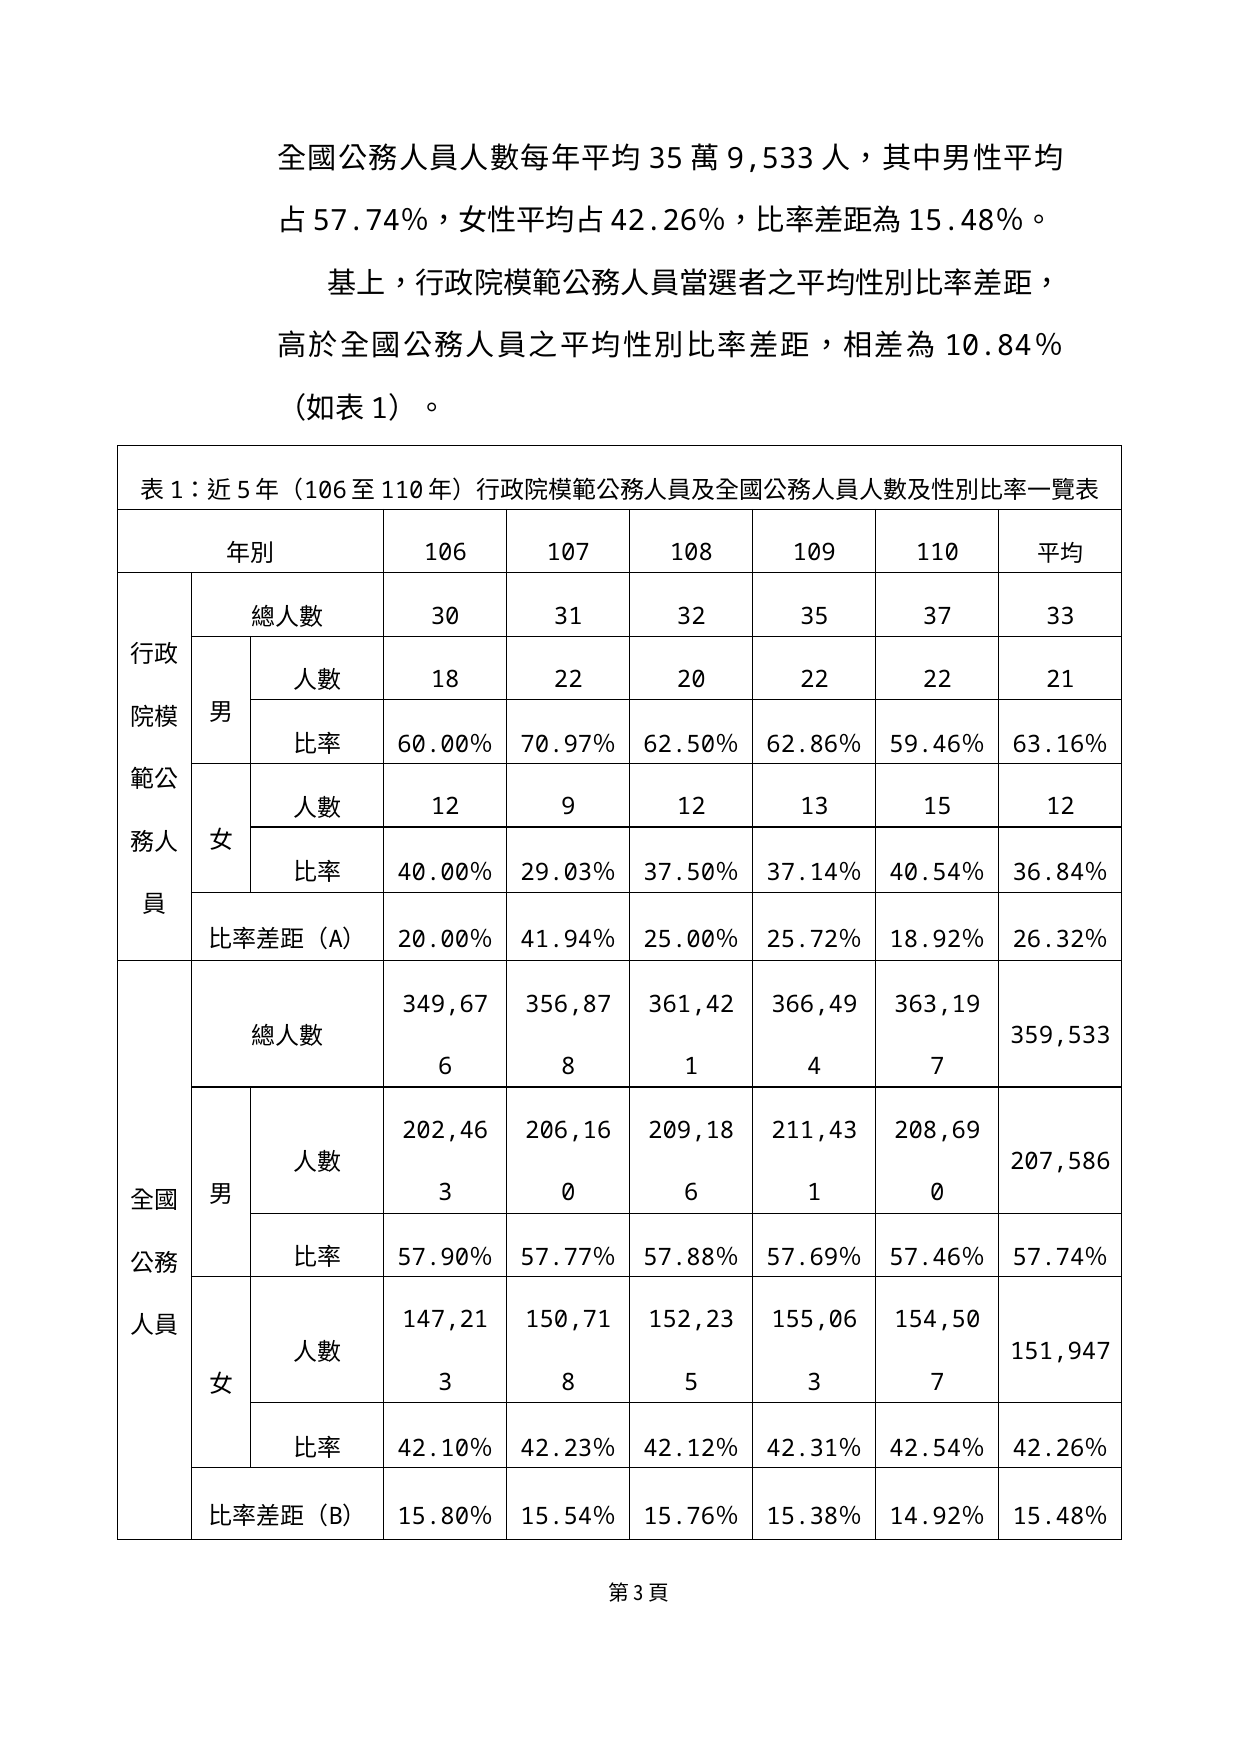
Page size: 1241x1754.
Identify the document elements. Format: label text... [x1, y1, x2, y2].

table_cell 比率 [251, 1214, 383, 1276]
table_cell 62.50％ [630, 700, 752, 763]
table_cell 比率 [251, 700, 383, 763]
table_cell 152,235 [630, 1277, 752, 1402]
table_cell 女 [192, 1277, 250, 1467]
table_cell 人數 [251, 637, 383, 699]
table_cell 207,586 [999, 1088, 1121, 1212]
table_cell 59.46％ [876, 700, 998, 763]
table_cell 25.00％ [630, 893, 752, 960]
table_cell 62.86％ [753, 700, 875, 763]
table_cell 366,494 [753, 961, 875, 1086]
table_cell 42.26％ [999, 1403, 1121, 1467]
table_cell 42.12％ [630, 1403, 752, 1467]
table_cell 平均 [999, 510, 1121, 572]
table_cell 40.54％ [876, 828, 998, 892]
table_cell 32 [630, 573, 752, 636]
table_cell 60.00％ [384, 700, 506, 763]
table_cell 22 [507, 637, 629, 699]
table_cell 35 [753, 573, 875, 636]
table_cell 37.50％ [630, 828, 752, 892]
table_cell 57.69％ [753, 1214, 875, 1276]
table_cell 151,947 [999, 1277, 1121, 1402]
table_cell 42.23％ [507, 1403, 629, 1467]
table_cell 20.00％ [384, 893, 506, 960]
table_cell 比率差距（A） [192, 893, 383, 960]
table_cell 41.94％ [507, 893, 629, 960]
table_header 表1：近5年（106至110年）行政院模範公務人員及全國公務人員人數及性別比率一覽表 [118, 446, 1121, 509]
table_cell 147,213 [384, 1277, 506, 1402]
table_cell 30 [384, 573, 506, 636]
table_cell 57.46％ [876, 1214, 998, 1276]
table_cell 349,676 [384, 961, 506, 1086]
text 基上，行政院模範公務人員當選者之平均性別比率差距，高於全國公務人員之平均性別比率差距，相差為10.84％（如表1）。 [277, 239, 1063, 426]
table_cell 20 [630, 637, 752, 699]
table_cell 57.88％ [630, 1214, 752, 1276]
table_cell 人數 [251, 1277, 383, 1402]
table_cell 109 [753, 510, 875, 572]
table_cell 42.31％ [753, 1403, 875, 1467]
table_cell 31 [507, 573, 629, 636]
table_cell 107 [507, 510, 629, 572]
table_cell 女 [192, 764, 250, 892]
table_cell 106 [384, 510, 506, 572]
table_cell 211,431 [753, 1088, 875, 1212]
table_cell 206,160 [507, 1088, 629, 1212]
table_cell 比率差距（B） [192, 1468, 383, 1539]
table_cell 209,186 [630, 1088, 752, 1212]
table_cell 15 [876, 764, 998, 826]
table_cell 9 [507, 764, 629, 826]
table_cell 57.77％ [507, 1214, 629, 1276]
table_cell 37.14％ [753, 828, 875, 892]
table_cell 12 [384, 764, 506, 826]
table_cell 全國公務人員 [118, 961, 191, 1539]
table_cell 18 [384, 637, 506, 699]
table_cell 男 [192, 1088, 250, 1276]
table_cell 63.16％ [999, 700, 1121, 763]
table_cell 行政院模範公務人員 [118, 573, 191, 960]
table_cell 總人數 [192, 961, 383, 1086]
table_cell 13 [753, 764, 875, 826]
table_cell 29.03％ [507, 828, 629, 892]
table_cell 33 [999, 573, 1121, 636]
table_cell 18.92％ [876, 893, 998, 960]
table_cell 155,063 [753, 1277, 875, 1402]
table_cell 202,463 [384, 1088, 506, 1212]
table_cell 15.48％ [999, 1468, 1121, 1539]
table_cell 57.90％ [384, 1214, 506, 1276]
table_cell 208,690 [876, 1088, 998, 1212]
table_cell 15.76％ [630, 1468, 752, 1539]
table_cell 42.54％ [876, 1403, 998, 1467]
table_cell 26.32％ [999, 893, 1121, 960]
table_cell 40.00％ [384, 828, 506, 892]
table_cell 22 [753, 637, 875, 699]
table_cell 15.38％ [753, 1468, 875, 1539]
table_cell 356,878 [507, 961, 629, 1086]
table_cell 110 [876, 510, 998, 572]
table_cell 12 [999, 764, 1121, 826]
table_cell 21 [999, 637, 1121, 699]
table_cell 人數 [251, 1088, 383, 1212]
table_cell 37 [876, 573, 998, 636]
table_cell 363,197 [876, 961, 998, 1086]
text 全國公務人員人數每年平均35萬9,533人，其中男性平均占57.74％，女性平均占42.26％，比率差距為15.48％。 [277, 114, 1063, 239]
table_cell 15.54％ [507, 1468, 629, 1539]
table_cell 人數 [251, 764, 383, 826]
table_cell 12 [630, 764, 752, 826]
table_cell 108 [630, 510, 752, 572]
table_cell 25.72％ [753, 893, 875, 960]
table_cell 154,507 [876, 1277, 998, 1402]
table_cell 150,718 [507, 1277, 629, 1402]
table_cell 70.97％ [507, 700, 629, 763]
table_cell 361,421 [630, 961, 752, 1086]
table_cell 年別 [118, 510, 383, 572]
table_cell 15.80％ [384, 1468, 506, 1539]
table_cell 比率 [251, 828, 383, 892]
table_cell 總人數 [192, 573, 383, 636]
table_cell 14.92％ [876, 1468, 998, 1539]
table_cell 22 [876, 637, 998, 699]
table_cell 男 [192, 637, 250, 763]
table_cell 359,533 [999, 961, 1121, 1086]
table_cell 36.84％ [999, 828, 1121, 892]
table_cell 比率 [251, 1403, 383, 1467]
table_cell 42.10％ [384, 1403, 506, 1467]
table_cell 57.74％ [999, 1214, 1121, 1276]
